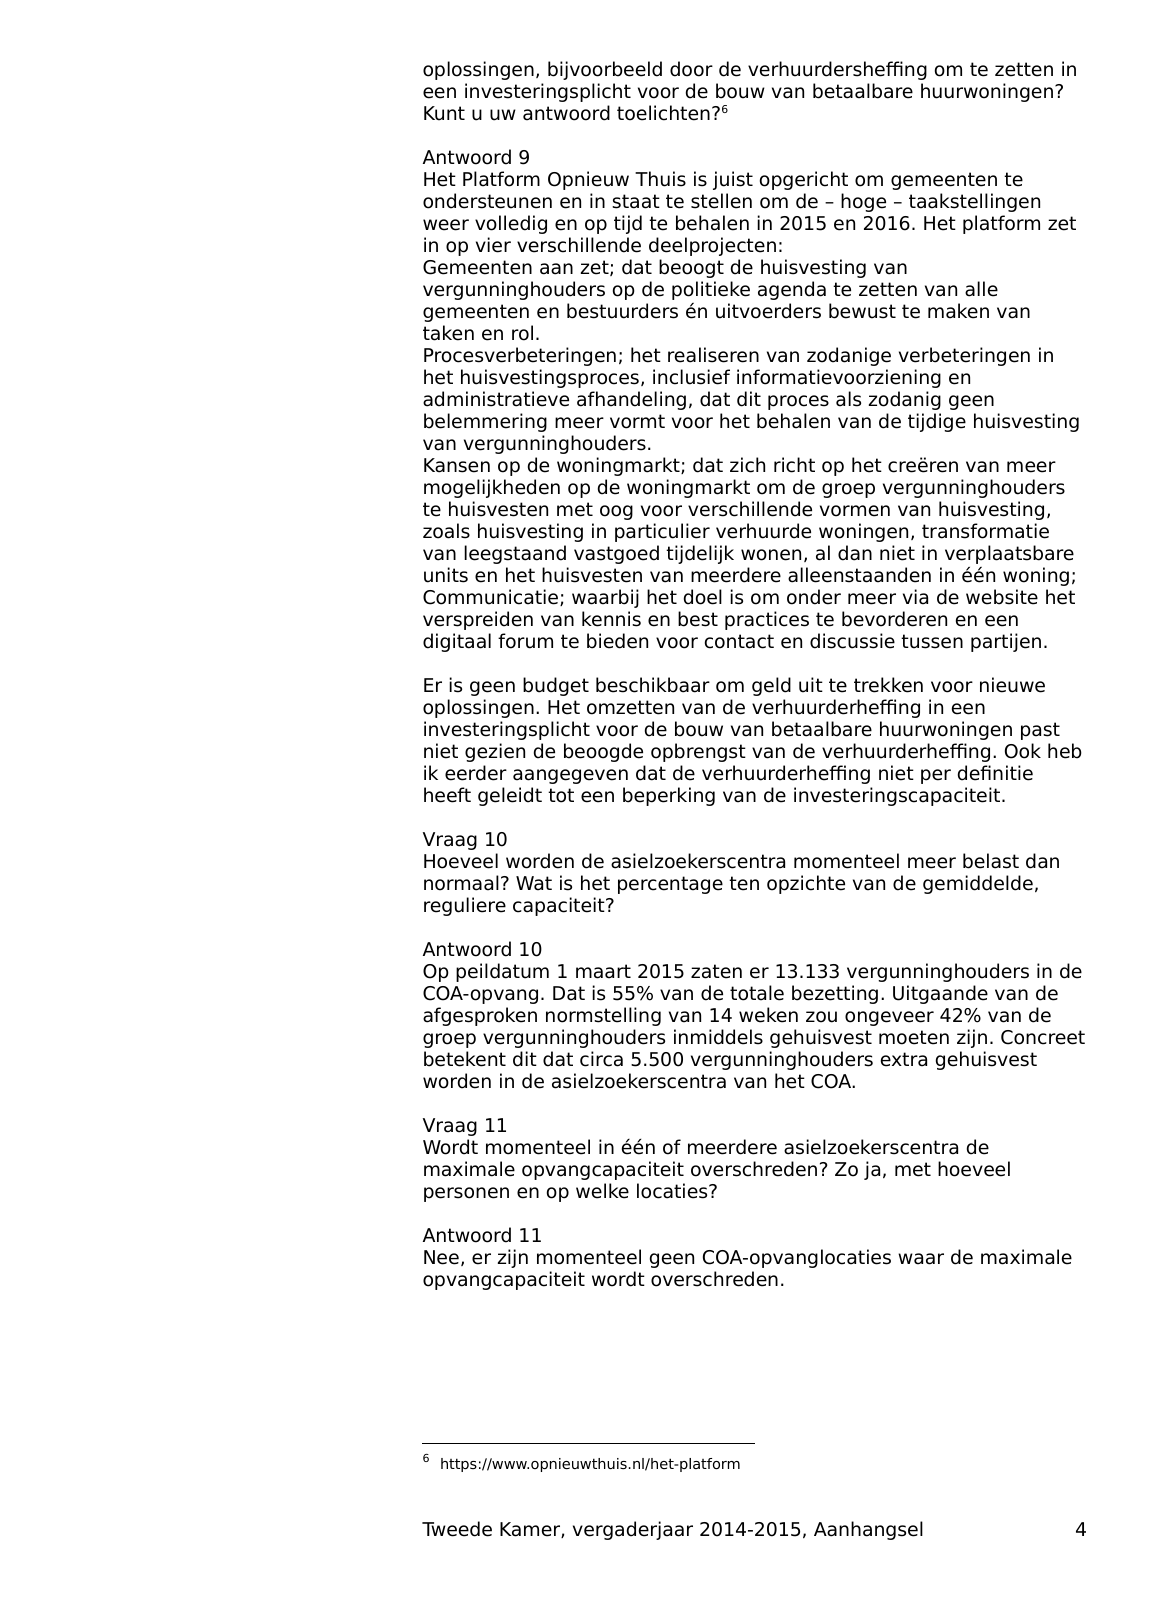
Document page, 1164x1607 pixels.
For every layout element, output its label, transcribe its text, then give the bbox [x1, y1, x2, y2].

text Antwoord 11 [422, 1225, 1087, 1247]
text https://www.opnieuwthuis.nl/het-platform [422, 1452, 1087, 1474]
text Antwoord 9 [422, 147, 1087, 169]
text Vraag 11 [422, 1115, 1087, 1137]
text Vraag 10 [422, 829, 1087, 851]
text Gemeenten aan zet; dat beoogt de huisvesting van vergunninghouders op de politieke agenda te zetten van alle gemeenten en bestuurders én uitvoerders bewust te maken van taken en rol. [422, 257, 1087, 345]
text Het Platform Opnieuw Thuis is juist opgericht om gemeenten te ondersteunen en in staat te stellen om de – hoge – taakstellingen weer volledig en op tijd te behalen in 2015 en 2016. Het platform zet in op vier verschillende deelprojecten: [422, 169, 1087, 257]
text Wordt momenteel in één of meerdere asielzoekerscentra de maximale opvangcapaciteit overschreden? Zo ja, met hoeveel personen en op welke locaties? [422, 1137, 1087, 1203]
text oplossingen, bijvoorbeeld door de verhuurdersheffing om te zetten in een investeringsplicht voor de bouw van betaalbare huurwoningen? Kunt u uw antwoord toelichten? [422, 59, 1087, 125]
text Hoeveel worden de asielzoekerscentra momenteel meer belast dan normaal? Wat is het percentage ten opzichte van de gemiddelde, reguliere capaciteit? [422, 851, 1087, 917]
text Nee, er zijn momenteel geen COA-opvanglocaties waar de maximale opvangcapaciteit wordt overschreden. [422, 1247, 1087, 1291]
text Communicatie; waarbij het doel is om onder meer via de website het verspreiden van kennis en best practices te bevorderen en een digitaal forum te bieden voor contact en discussie tussen partijen. [422, 587, 1087, 653]
text Kansen op de woningmarkt; dat zich richt op het creëren van meer mogelijkheden op de woningmarkt om de groep vergunninghouders te huisvesten met oog voor verschillende vormen van huisvesting, zoals huisvesting in particulier verhuurde woningen, transformatie van leegstaand vastgoed tijdelijk wonen, al dan niet in verplaatsbare units en het huisvesten van meerdere alleenstaanden in één woning; [422, 455, 1087, 587]
text Procesverbeteringen; het realiseren van zodanige verbeteringen in het huisvestingsproces, inclusief informatievoorziening en administratieve afhandeling, dat dit proces als zodanig geen belemmering meer vormt voor het behalen van de tijdige huisvesting van vergunninghouders. [422, 345, 1087, 455]
text Antwoord 10 [422, 939, 1087, 961]
text Er is geen budget beschikbaar om geld uit te trekken voor nieuwe oplossingen. Het omzetten van de verhuurderheffing in een investeringsplicht voor de bouw van betaalbare huurwoningen past niet gezien de beoogde opbrengst van de verhuurderheffing. Ook heb ik eerder aangegeven dat de verhuurderheffing niet per definitie heeft geleidt tot een beperking van de investeringscapaciteit. [422, 675, 1087, 807]
text Op peildatum 1 maart 2015 zaten er 13.133 vergunninghouders in de COA-opvang. Dat is 55% van de totale bezetting. Uitgaande van de afgesproken normstelling van 14 weken zou ongeveer 42% van de groep vergunninghouders inmiddels gehuisvest moeten zijn. Concreet betekent dit dat circa 5.500 vergunninghouders extra gehuisvest worden in de asielzoekerscentra van het COA. [422, 961, 1087, 1093]
